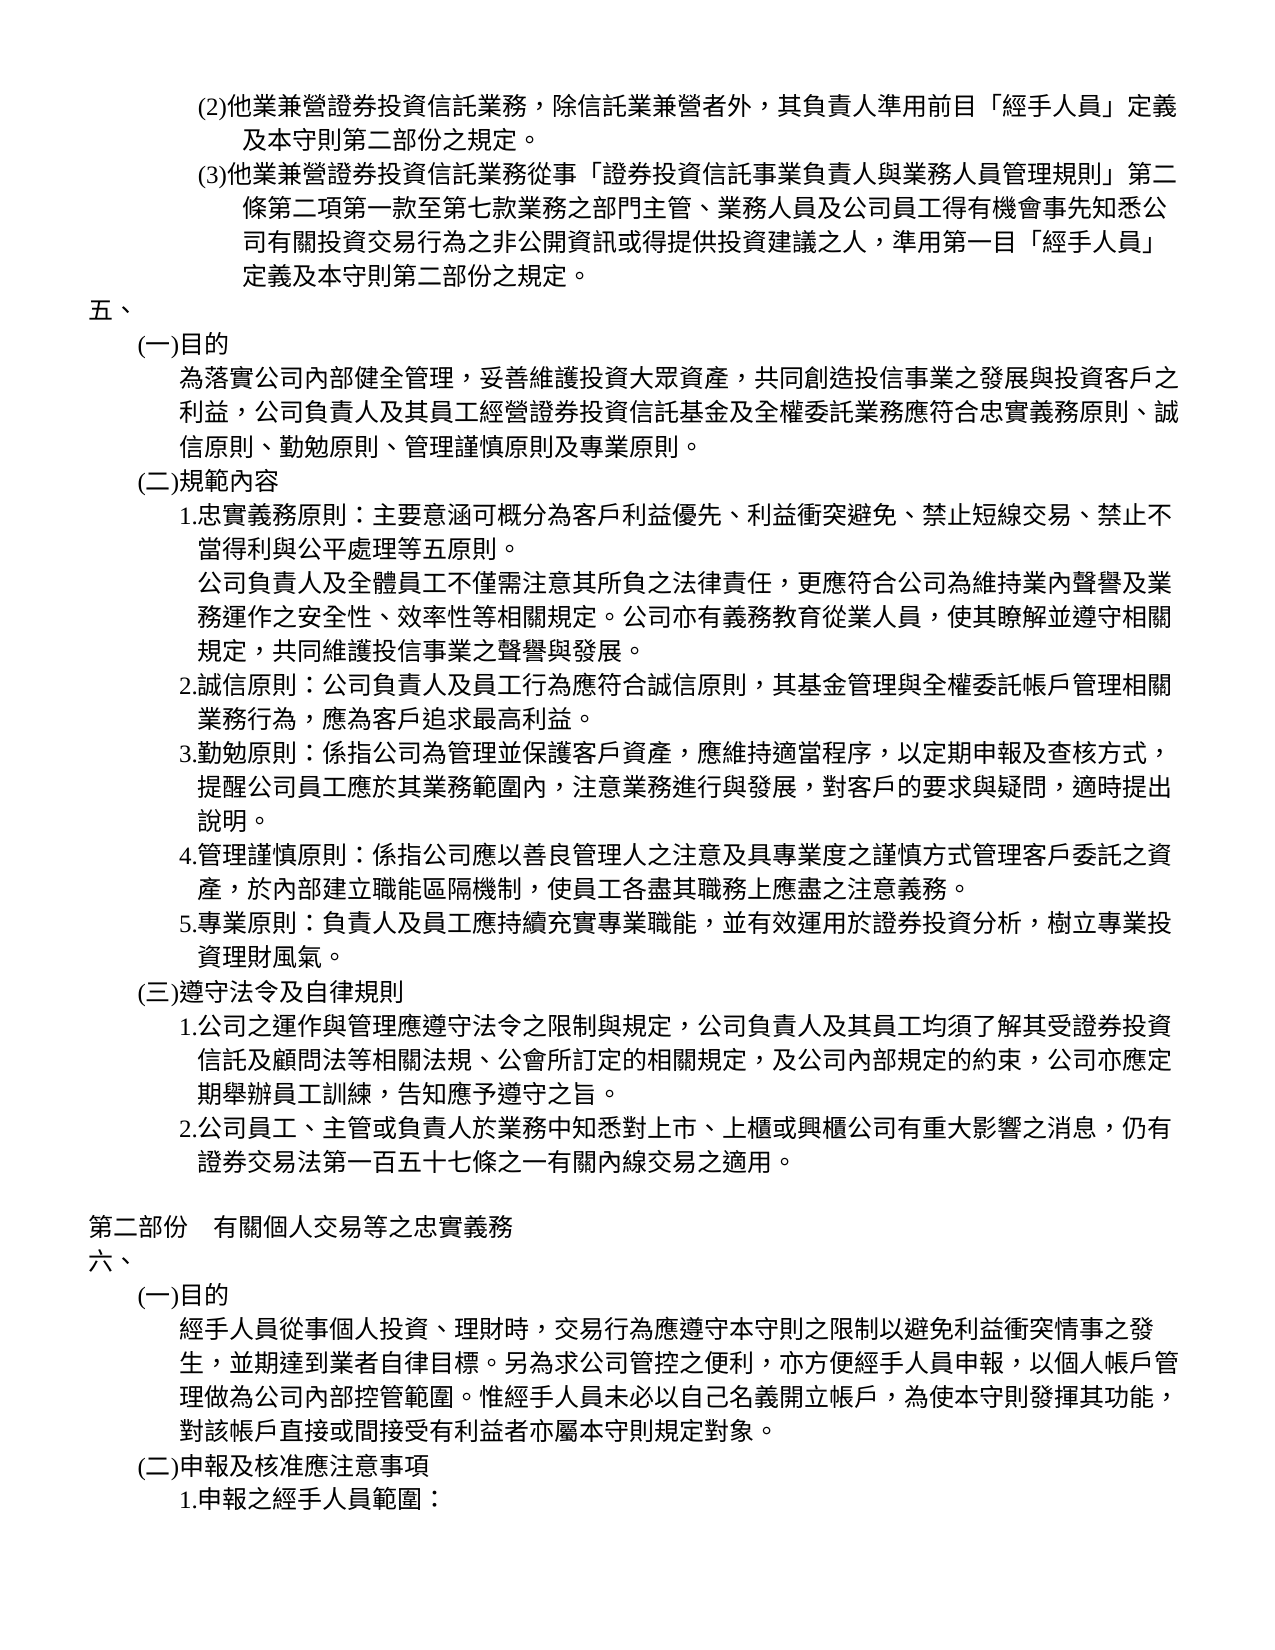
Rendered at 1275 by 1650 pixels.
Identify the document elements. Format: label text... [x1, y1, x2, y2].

text 5.專業原則：負責人及員工應持續充實專業職能，並有效運用於證券投資分析，樹立專業投資理財風氣。 [179, 906, 1186, 974]
text 3.勤勉原則：係指公司為管理並保護客戶資產，應維持適當程序，以定期申報及查核方式，提醒公司員工應於其業務範圍內，注意業務進行與發展，對客戶的要求與疑問，適時提出說明。 [179, 736, 1186, 838]
text (一)目的 經手人員從事個人投資、理財時，交易行為應遵守本守則之限制以避免利益衝突情事之發生，並期達到業者自律目標。另為求公司管控之便利，亦方便經手人員申報，以個人帳戶管理做為公司內部控管範圍。惟經手人員未必以自己名義開立帳戶，為使本守則發揮其功能，對該帳戶直接或間接受有利益者亦屬本守則規定對象。 [137, 1278, 1186, 1448]
text 五、 [88, 293, 1186, 327]
text (二)申報及核准應注意事項 [137, 1448, 1186, 1482]
text 1.公司之運作與管理應遵守法令之限制與規定，公司負責人及其員工均須了解其受證券投資信託及顧問法等相關法規、公會所訂定的相關規定，及公司內部規定的約束，公司亦應定期舉辦員工訓練，告知應予遵守之旨。 [179, 1008, 1186, 1110]
text (二)規範內容 [137, 463, 1186, 497]
text 2.公司員工、主管或負責人於業務中知悉對上市、上櫃或興櫃公司有重大影響之消息，仍有證券交易法第一百五十七條之一有關內線交易之適用。 [179, 1110, 1186, 1178]
text (一)目的 為落實公司內部健全管理，妥善維護投資大眾資產，共同創造投信事業之發展與投資客戶之利益，公司負責人及其員工經營證券投資信託基金及全權委託業務應符合忠實義務原則、誠信原則、勤勉原則、管理謹慎原則及專業原則。 [137, 327, 1186, 463]
text 4.管理謹慎原則：係指公司應以善良管理人之注意及具專業度之謹慎方式管理客戶委託之資產，於內部建立職能區隔機制，使員工各盡其職務上應盡之注意義務。 [179, 838, 1186, 906]
text 1.忠實義務原則：主要意涵可概分為客戶利益優先、利益衝突避免、禁止短線交易、禁止不當得利與公平處理等五原則。 公司負責人及全體員工不僅需注意其所負之法律責任，更應符合公司為維持業內聲譽及業務運作之安全性、效率性等相關規定。公司亦有義務教育從業人員，使其瞭解並遵守相關規定，共同維護投信事業之聲譽與發展。 [179, 497, 1186, 668]
text (三)遵守法令及自律規則 [137, 974, 1186, 1008]
text 2.誠信原則：公司負責人及員工行為應符合誠信原則，其基金管理與全權委託帳戶管理相關業務行為，應為客戶追求最高利益。 [179, 668, 1186, 736]
text 1.申報之經手人員範圍： [179, 1482, 1186, 1516]
text (3)他業兼營證券投資信託業務從事「證券投資信託事業負責人與業務人員管理規則」第二條第二項第一款至第七款業務之部門主管、業務人員及公司員工得有機會事先知悉公司有關投資交易行為之非公開資訊或得提供投資建議之人，準用第一目「經手人員」定義及本守則第二部份之規定。 [198, 157, 1186, 293]
text (2)他業兼營證券投資信託業務，除信託業兼營者外，其負責人準用前目「經手人員」定義及本守則第二部份之規定。 [198, 88, 1186, 157]
text 第二部份 有關個人交易等之忠實義務 [88, 1210, 1186, 1244]
text 六、 [88, 1244, 1186, 1278]
